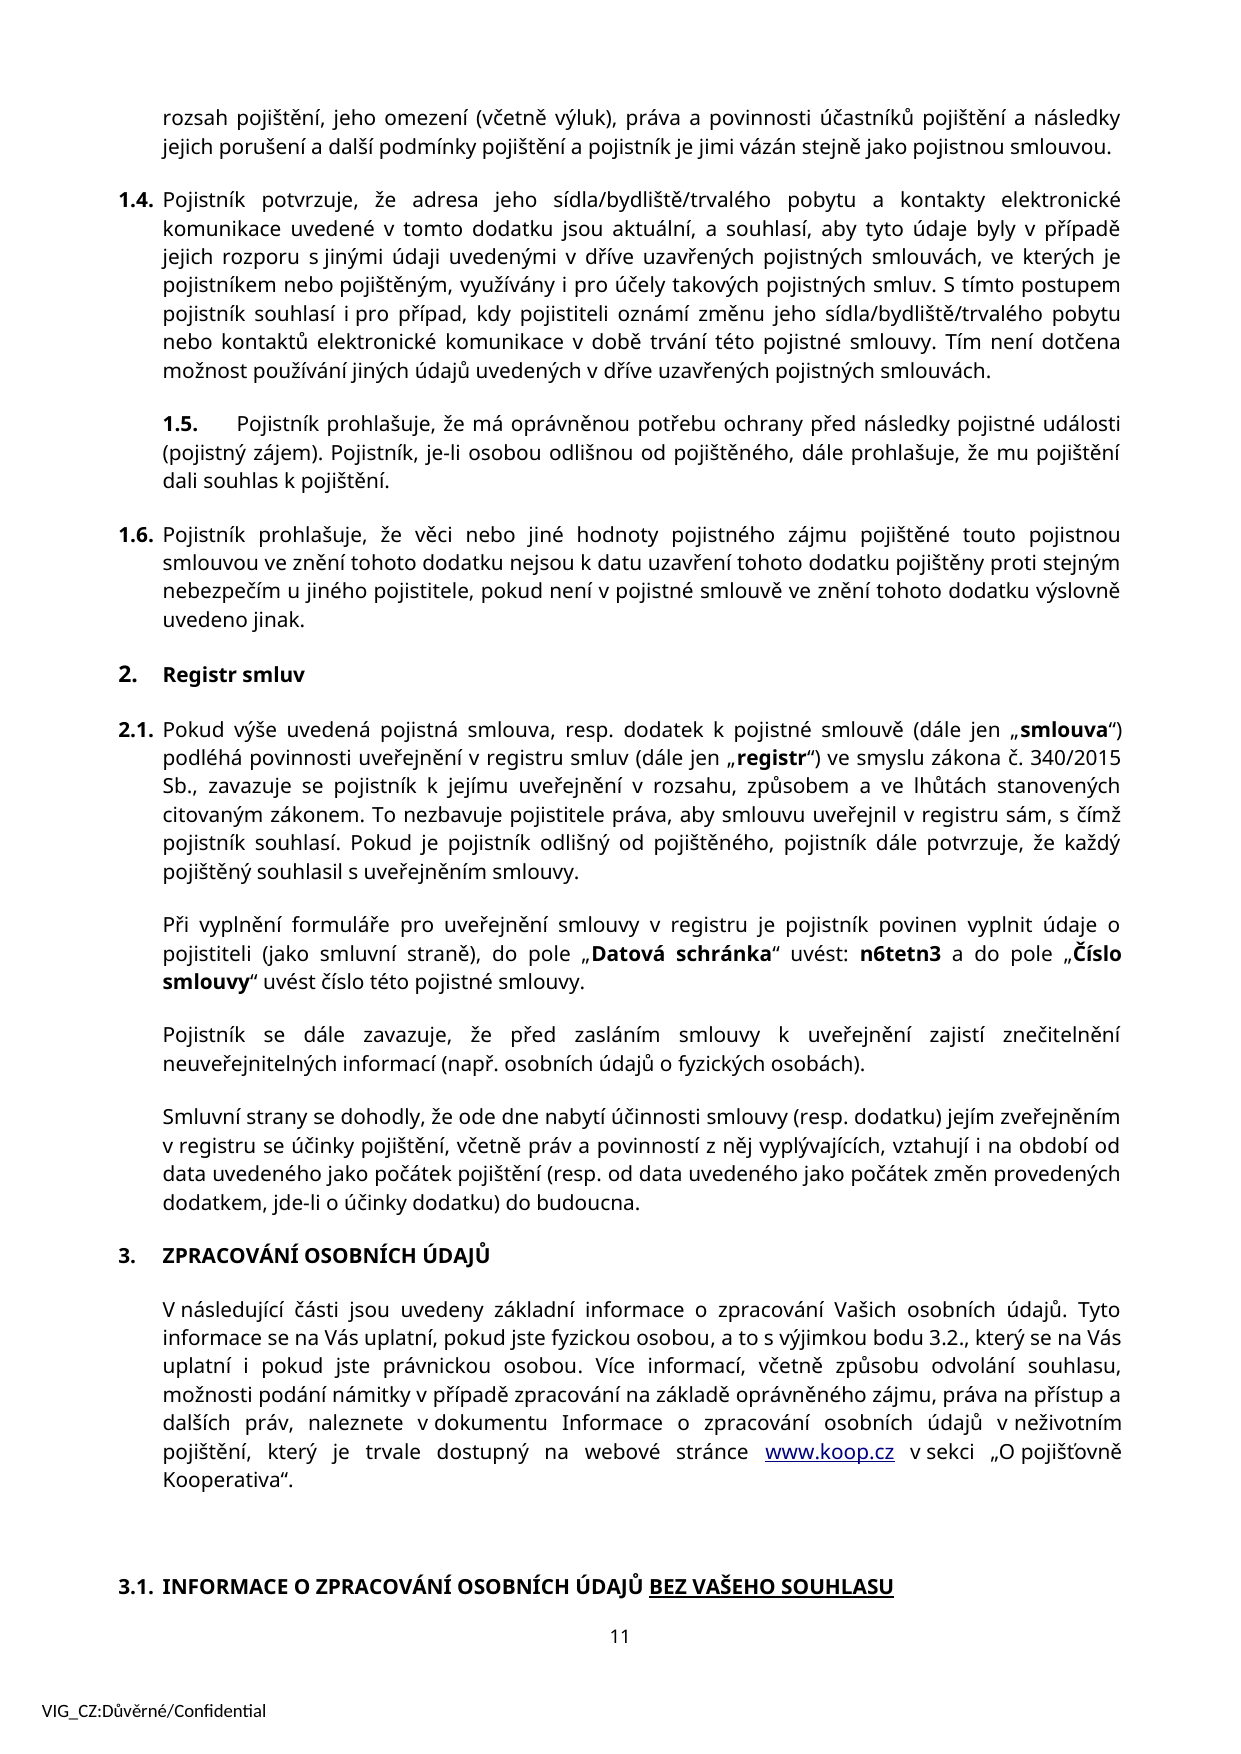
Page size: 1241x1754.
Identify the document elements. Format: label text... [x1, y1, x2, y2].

list Pojistník potvrzuje, že adresa jeho sídla/bydliště/trvalého pobytu a kontakty elektronické komunikace uvedené v tomto dodatku jsou aktuální, a souhlasí, aby tyto údaje byly v případě jejich rozporu s jinými údaji uvedenými v dříve uzavřených pojistných smlouvách, ve kterých je pojistníkem nebo pojištěným, využívány i pro účely takových pojistných smluv. S tímto postupem pojistník souhlasí i pro případ, kdy pojistiteli oznámí změnu jeho sídla/bydliště/trvalého pobytu nebo kontaktů elektronické komunikace v době trvání této pojistné smlouvy. Tím není dotčena možnost používání jiných údajů uvedených v dříve uzavřených pojistných smlouvách. [118, 185, 1122, 384]
list Pojistník prohlašuje, že věci nebo jiné hodnoty pojistného zájmu pojištěné touto pojistnou smlouvou ve znění tohoto dodatku nejsou k datu uzavření tohoto dodatku pojištěny proti stejným nebezpečím u jiného pojistitele, pokud není v pojistné smlouvě ve znění tohoto dodatku výslovně uvedeno jinak. [118, 520, 1122, 633]
list Registr smluv [118, 658, 1122, 690]
list Zpracování osobních údajů [118, 1241, 1122, 1270]
text Smluvní strany se dohodly, že ode dne nabytí účinnosti smlouvy (resp. dodatku) jejím zveřejněním v registru se účinky pojištění, včetně práv a povinností z něj vyplývajících, vztahují i na období od data uvedeného jako počátek pojištění (resp. od data uvedeného jako počátek změn provedených dodatkem, jde-li o účinky dodatku) do budoucna. [162, 1102, 1122, 1216]
text Pojistník se dále zavazuje, že před zasláním smlouvy k uveřejnění zajistí znečitelnění neuveřejnitelných informací (např. osobních údajů o fyzických osobách). [162, 1021, 1122, 1077]
list INFORMACE O ZPRACOVÁNÍ OSOBNÍCH ÚDAJŮ BEZ VAŠEHO SOUHLASU [118, 1572, 1122, 1601]
list Pokud výše uvedená pojistná smlouva, resp. dodatek k pojistné smlouvě (dále jen „smlouva“) podléhá povinnosti uveřejnění v registru smluv (dále jen „registr“) ve smyslu zákona č. 340/2015 Sb., zavazuje se pojistník k jejímu uveřejnění v rozsahu, způsobem a ve lhůtách stanovených citovaným zákonem. To nezbavuje pojistitele práva, aby smlouvu uveřejnil v registru sám, s čímž pojistník souhlasí. Pokud je pojistník odlišný od pojištěného, pojistník dále potvrzuje, že každý pojištěný souhlasil s uveřejněním smlouvy. [118, 715, 1122, 885]
list Pojistník prohlašuje, že má oprávněnou potřebu ochrany před následky pojistné události (pojistný zájem). Pojistník, je-li osobou odlišnou od pojištěného, dále prohlašuje, že mu pojištění dali souhlas k pojištění. [162, 409, 1122, 495]
list rozsah pojištění, jeho omezení (včetně výluk), práva a povinnosti účastníků pojištění a následky jejich porušení a další podmínky pojištění a pojistník je jimi vázán stejně jako pojistnou smlouvou. [118, 103, 1122, 160]
text V následující části jsou uvedeny základní informace o zpracování Vašich osobních údajů. Tyto informace se na Vás uplatní, pokud jste fyzickou osobou, a to s výjimkou bodu 3.2., který se na Vás uplatní i pokud jste právnickou osobou. Více informací, včetně způsobu odvolání souhlasu, možnosti podání námitky v případě zpracování na základě oprávněného zájmu, práva na přístup a dalších práv, naleznete v dokumentu Informace o zpracování osobních údajů v neživotním pojištění, který je trvale dostupný na webové stránce www.koop.cz v sekci „O pojišťovně Kooperativa“. [162, 1295, 1122, 1494]
text Při vyplnění formuláře pro uveřejnění smlouvy v registru je pojistník povinen vyplnit údaje o pojistiteli (jako smluvní straně), do pole „Datová schránka“ uvést: n6tetn3 a do pole „Číslo smlouvy“ uvést číslo této pojistné smlouvy. [162, 910, 1122, 996]
